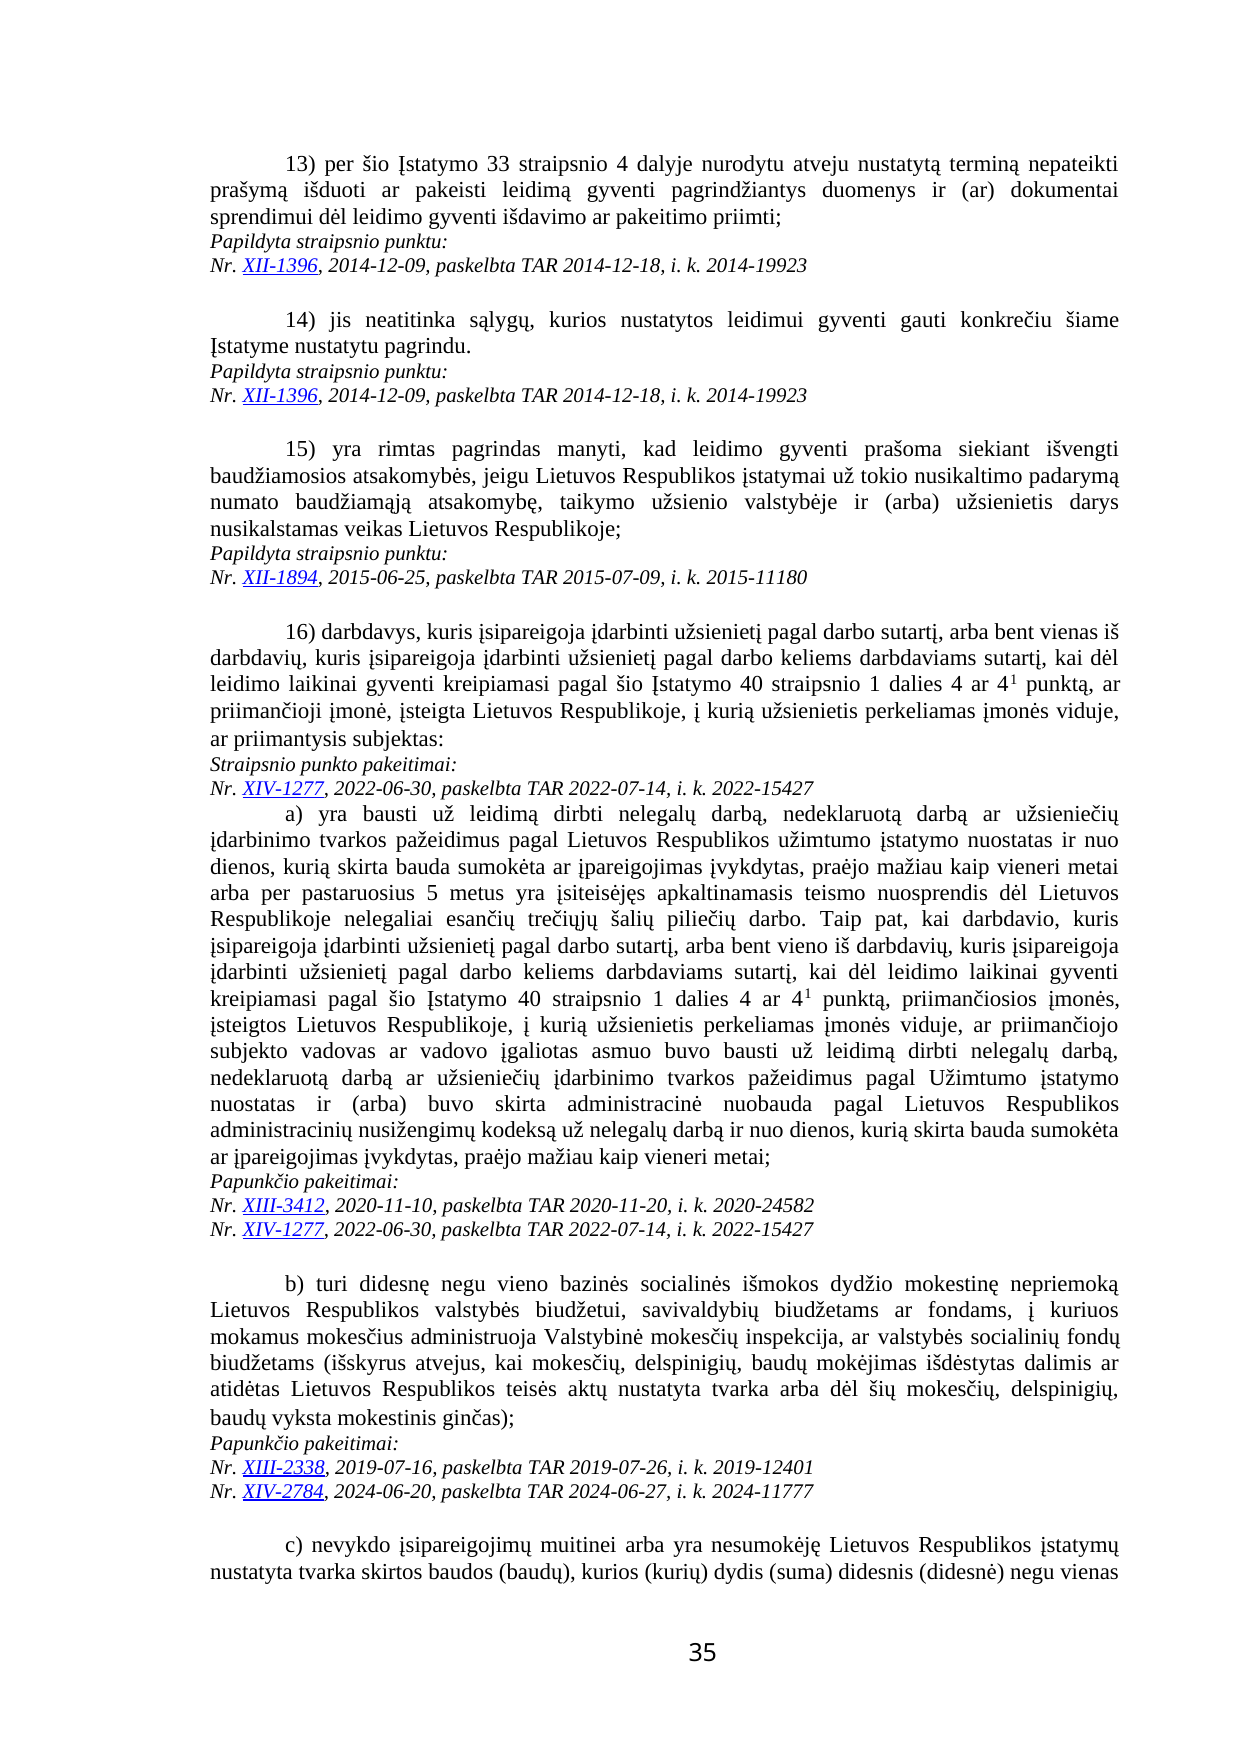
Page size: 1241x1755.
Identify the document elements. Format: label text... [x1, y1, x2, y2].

text a) yra bausti už leidimą dirbti nelegalų darbą, nedeklaruotą darbą ar užsieniečių įdarbinimo tvarkos pažeidimus pagal Lietuvos Respublikos užimtumo įstatymo nuostatas ir nuo dienos, kurią skirta bauda sumokėta ar įpareigojimas įvykdytas, praėjo mažiau kaip vieneri metai arba per pastaruosius 5 metus yra įsiteisėjęs apkaltinamasis teismo nuosprendis dėl Lietuvos Respublikoje nelegaliai esančių trečiųjų šalių piliečių darbo. Taip pat, kai darbdavio, kuris įsipareigoja įdarbinti užsienietį pagal darbo sutartį, arba bent vieno iš darbdavių, kuris įsipareigoja įdarbinti užsienietį pagal darbo keliems darbdaviams sutartį, kai dėl leidimo laikinai gyventi kreipiamasi pagal šio Įstatymo 40 straipsnio 1 dalies 4 ar 41 punktą, priimančiosios įmonės, įsteigtos Lietuvos Respublikoje, į kurią užsienietis perkeliamas įmonės viduje, ar priimančiojo subjekto vadovas ar vadovo įgaliotas asmuo buvo bausti už leidimą dirbti nelegalų darbą, nedeklaruotą darbą ar užsieniečių įdarbinimo tvarkos pažeidimus pagal Užimtumo įstatymo nuostatas ir (arba) buvo skirta administracinė nuobauda pagal Lietuvos Respublikos administracinių nusižengimų kodeksą už nelegalų darbą ir nuo dienos, kurią skirta bauda sumokėta ar įpareigojimas įvykdytas, praėjo mažiau kaip vieneri metai; [210, 800, 1120, 1169]
text c) nevykdo įsipareigojimų muitinei arba yra nesumokėję Lietuvos Respublikos įstatymų nustatyta tvarka skirtos baudos (baudų), kurios (kurių) dydis (suma) didesnis (didesnė) negu vienas [210, 1531, 1120, 1584]
text Nr. XII-1396, 2014-12-09, paskelbta TAR 2014-12-18, i. k. 2014-19923 [210, 253, 1120, 277]
text Nr. XIII-2338, 2019-07-16, paskelbta TAR 2019-07-26, i. k. 2019-12401 [210, 1454, 1120, 1479]
text Papunkčio pakeitimai: [210, 1431, 1120, 1454]
text Nr. XII-1894, 2015-06-25, paskelbta TAR 2015-07-09, i. k. 2015-11180 [210, 565, 1120, 589]
text Straipsnio punkto pakeitimai: [210, 752, 1120, 776]
text Nr. XIV-1277, 2022-06-30, paskelbta TAR 2022-07-14, i. k. 2022-15427 [210, 776, 1120, 800]
text Papildyta straipsnio punktu: [210, 359, 1120, 383]
text Nr. XIV-2784, 2024-06-20, paskelbta TAR 2024-06-27, i. k. 2024-11777 [210, 1479, 1120, 1503]
text 16) darbdavys, kuris įsipareigoja įdarbinti užsienietį pagal darbo sutartį, arba bent vienas iš darbdavių, kuris įsipareigoja įdarbinti užsienietį pagal darbo keliems darbdaviams sutartį, kai dėl leidimo laikinai gyventi kreipiamasi pagal šio Įstatymo 40 straipsnio 1 dalies 4 ar 41 punktą, ar priimančioji įmonė, įsteigta Lietuvos Respublikoje, į kurią užsienietis perkeliamas įmonės viduje, ar priimantysis subjektas: [210, 618, 1120, 752]
text Papunkčio pakeitimai: [210, 1169, 1120, 1193]
text Nr. XIII-3412, 2020-11-10, paskelbta TAR 2020-11-20, i. k. 2020-24582 [210, 1193, 1120, 1217]
text Papildyta straipsnio punktu: [210, 229, 1120, 253]
text 14) jis neatitinka sąlygų, kurios nustatytos leidimui gyventi gauti konkrečiu šiame Įstatyme nustatytu pagrindu. [210, 306, 1120, 359]
text 13) per šio Įstatymo 33 straipsnio 4 dalyje nurodytu atveju nustatytą terminą nepateikti prašymą išduoti ar pakeisti leidimą gyventi pagrindžiantys duomenys ir (ar) dokumentai sprendimui dėl leidimo gyventi išdavimo ar pakeitimo priimti; [210, 150, 1120, 229]
text 15) yra rimtas pagrindas manyti, kad leidimo gyventi prašoma siekiant išvengti baudžiamosios atsakomybės, jeigu Lietuvos Respublikos įstatymai už tokio nusikaltimo padarymą numato baudžiamąją atsakomybę, taikymo užsienio valstybėje ir (arba) užsienietis darys nusikalstamas veikas Lietuvos Respublikoje; [210, 436, 1120, 541]
text Nr. XII-1396, 2014-12-09, paskelbta TAR 2014-12-18, i. k. 2014-19923 [210, 383, 1120, 407]
text Papildyta straipsnio punktu: [210, 541, 1120, 565]
text b) turi didesnę negu vieno bazinės socialinės išmokos dydžio mokestinę nepriemoką Lietuvos Respublikos valstybės biudžetui, savivaldybių biudžetams ar fondams, į kuriuos mokamus mokesčius administruoja Valstybinė mokesčių inspekcija, ar valstybės socialinių fondų biudžetams (išskyrus atvejus, kai mokesčių, delspinigių, baudų mokėjimas išdėstytas dalimis ar atidėtas Lietuvos Respublikos teisės aktų nustatyta tvarka arba dėl šių mokesčių, delspinigių, baudų vyksta mokestinis ginčas); [210, 1270, 1120, 1431]
text Nr. XIV-1277, 2022-06-30, paskelbta TAR 2022-07-14, i. k. 2022-15427 [210, 1217, 1120, 1241]
